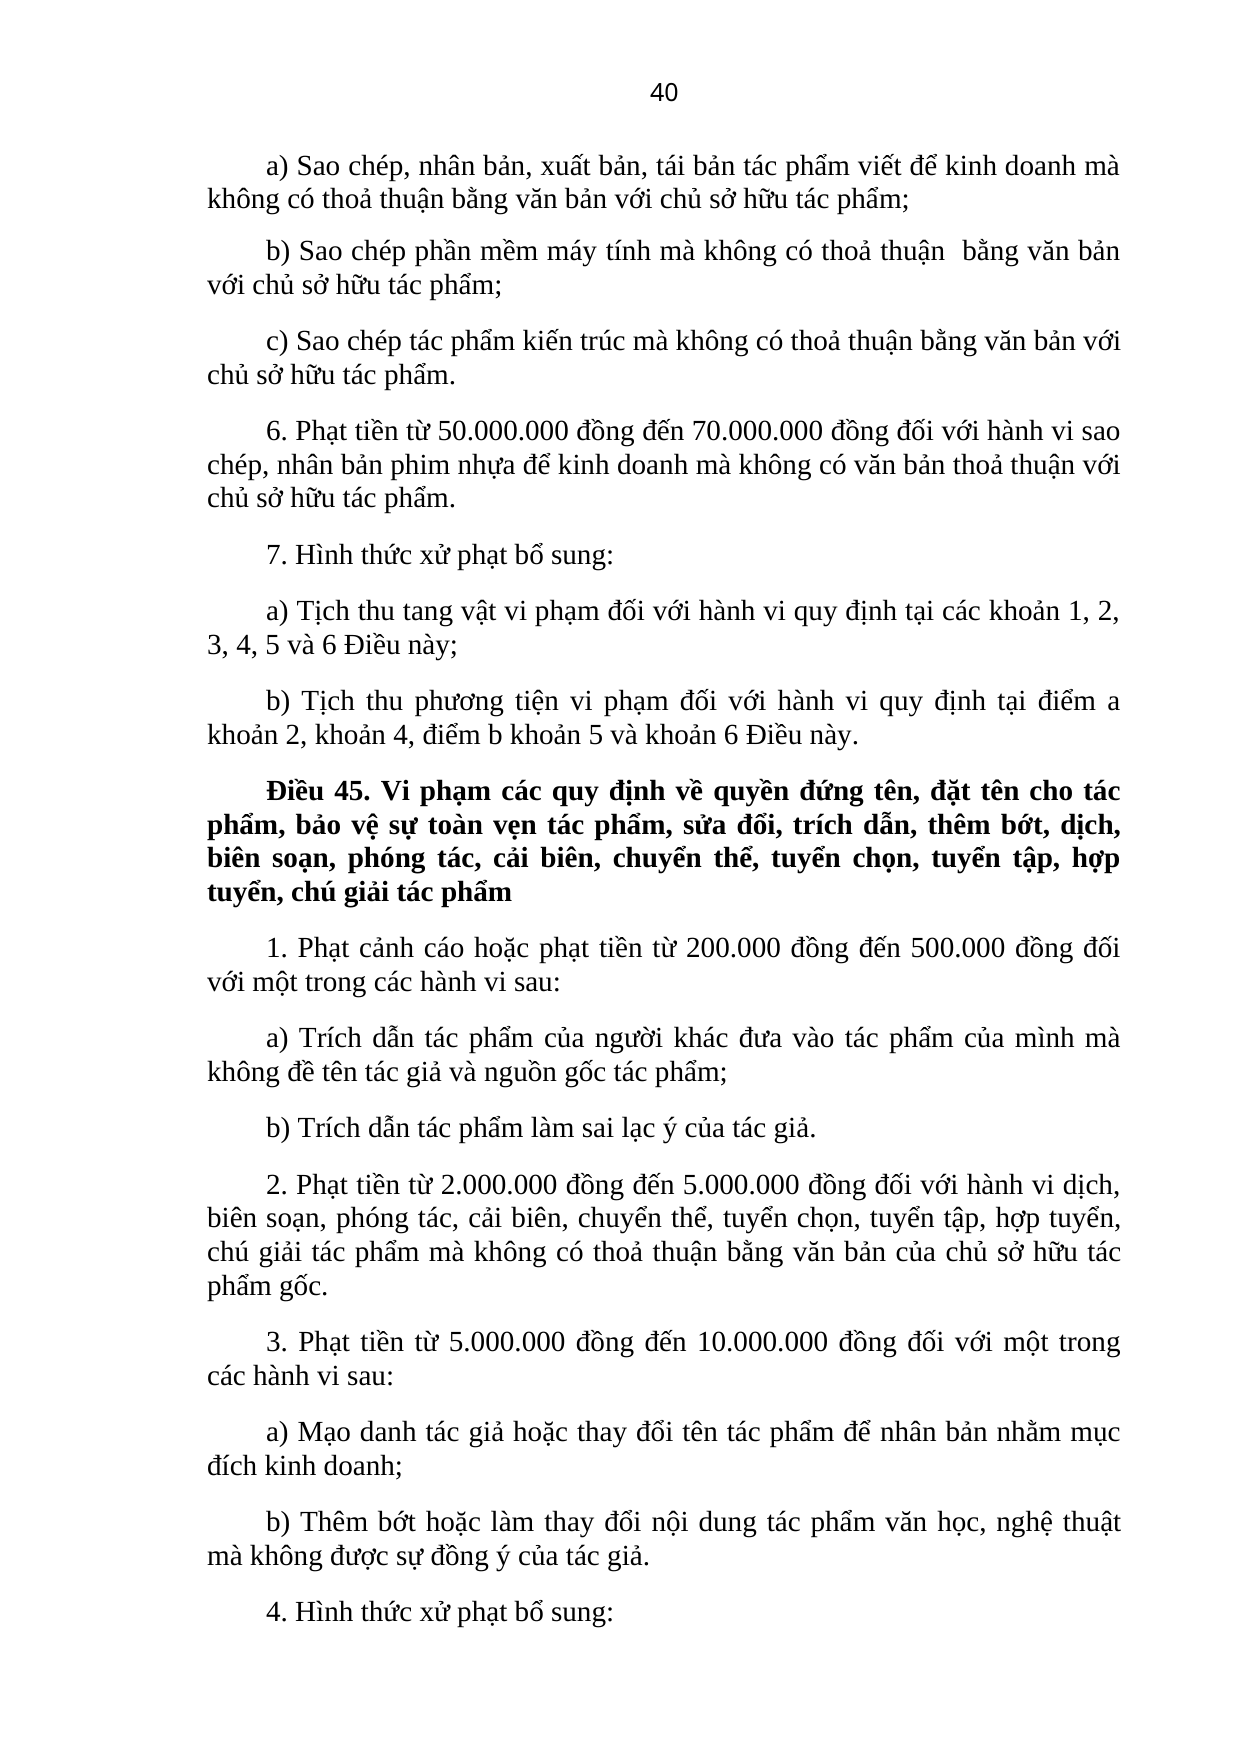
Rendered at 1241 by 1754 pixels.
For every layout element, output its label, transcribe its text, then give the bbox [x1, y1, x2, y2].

text 4. Hình thức xử phạt bổ sung: [207, 1594, 1122, 1628]
text b) Sao chép phần mềm máy tính mà không có thoả thuận bằng văn bản với chủ sở hữu tác phẩm; [207, 233, 1122, 301]
text b) Thêm bớt hoặc làm thay đổi nội dung tác phẩm văn học, nghệ thuật mà không được sự đồng ý của tác giả. [207, 1504, 1122, 1571]
text a) Tịch thu tang vật vi phạm đối với hành vi quy định tại các khoản 1, 2, 3, 4, 5 và 6 Điều này; [207, 593, 1122, 661]
text 3. Phạt tiền từ 5.000.000 đồng đến 10.000.000 đồng đối với một trong các hành vi sau: [207, 1324, 1122, 1391]
text 6. Phạt tiền từ 50.000.000 đồng đến 70.000.000 đồng đối với hành vi sao chép, nhân bản phim nhựa để kinh doanh mà không có văn bản thoả thuận với chủ sở hữu tác phẩm. [207, 413, 1122, 514]
text c) Sao chép tác phẩm kiến trúc mà không có thoả thuận bằng văn bản với chủ sở hữu tác phẩm. [207, 323, 1122, 391]
text b) Tịch thu phương tiện vi phạm đối với hành vi quy định tại điểm a khoản 2, khoản 4, điểm b khoản 5 và khoản 6 Điều này. [207, 683, 1122, 751]
text a) Sao chép, nhân bản, xuất bản, tái bản tác phẩm viết để kinh doanh mà không có thoả thuận bằng văn bản với chủ sở hữu tác phẩm; [207, 148, 1122, 215]
text 7. Hình thức xử phạt bổ sung: [207, 537, 1122, 571]
text a) Trích dẫn tác phẩm của người khác đưa vào tác phẩm của mình mà không đề tên tác giả và nguồn gốc tác phẩm; [207, 1021, 1122, 1088]
text Điều 45. Vi phạm các quy định về quyền đứng tên, đặt tên cho tác phẩm, bảo vệ sự toàn vẹn tác phẩm, sửa đổi, trích dẫn, thêm bớt, dịch, biên soạn, phóng tác, cải biên, chuyển thể, tuyển chọn, tuyển tập, hợp tuyển, chú giải tác phẩm [207, 773, 1122, 908]
text 1. Phạt cảnh cáo hoặc phạt tiền từ 200.000 đồng đến 500.000 đồng đối với một trong các hành vi sau: [207, 931, 1122, 998]
text a) Mạo danh tác giả hoặc thay đổi tên tác phẩm để nhân bản nhằm mục đích kinh doanh; [207, 1414, 1122, 1481]
text b) Trích dẫn tác phẩm làm sai lạc ý của tác giả. [207, 1111, 1122, 1144]
text 2. Phạt tiền từ 2.000.000 đồng đến 5.000.000 đồng đối với hành vi dịch, biên soạn, phóng tác, cải biên, chuyển thể, tuyển chọn, tuyển tập, hợp tuyển, chú giải tác phẩm mà không có thoả thuận bằng văn bản của chủ sở hữu tác phẩm gốc. [207, 1167, 1122, 1301]
